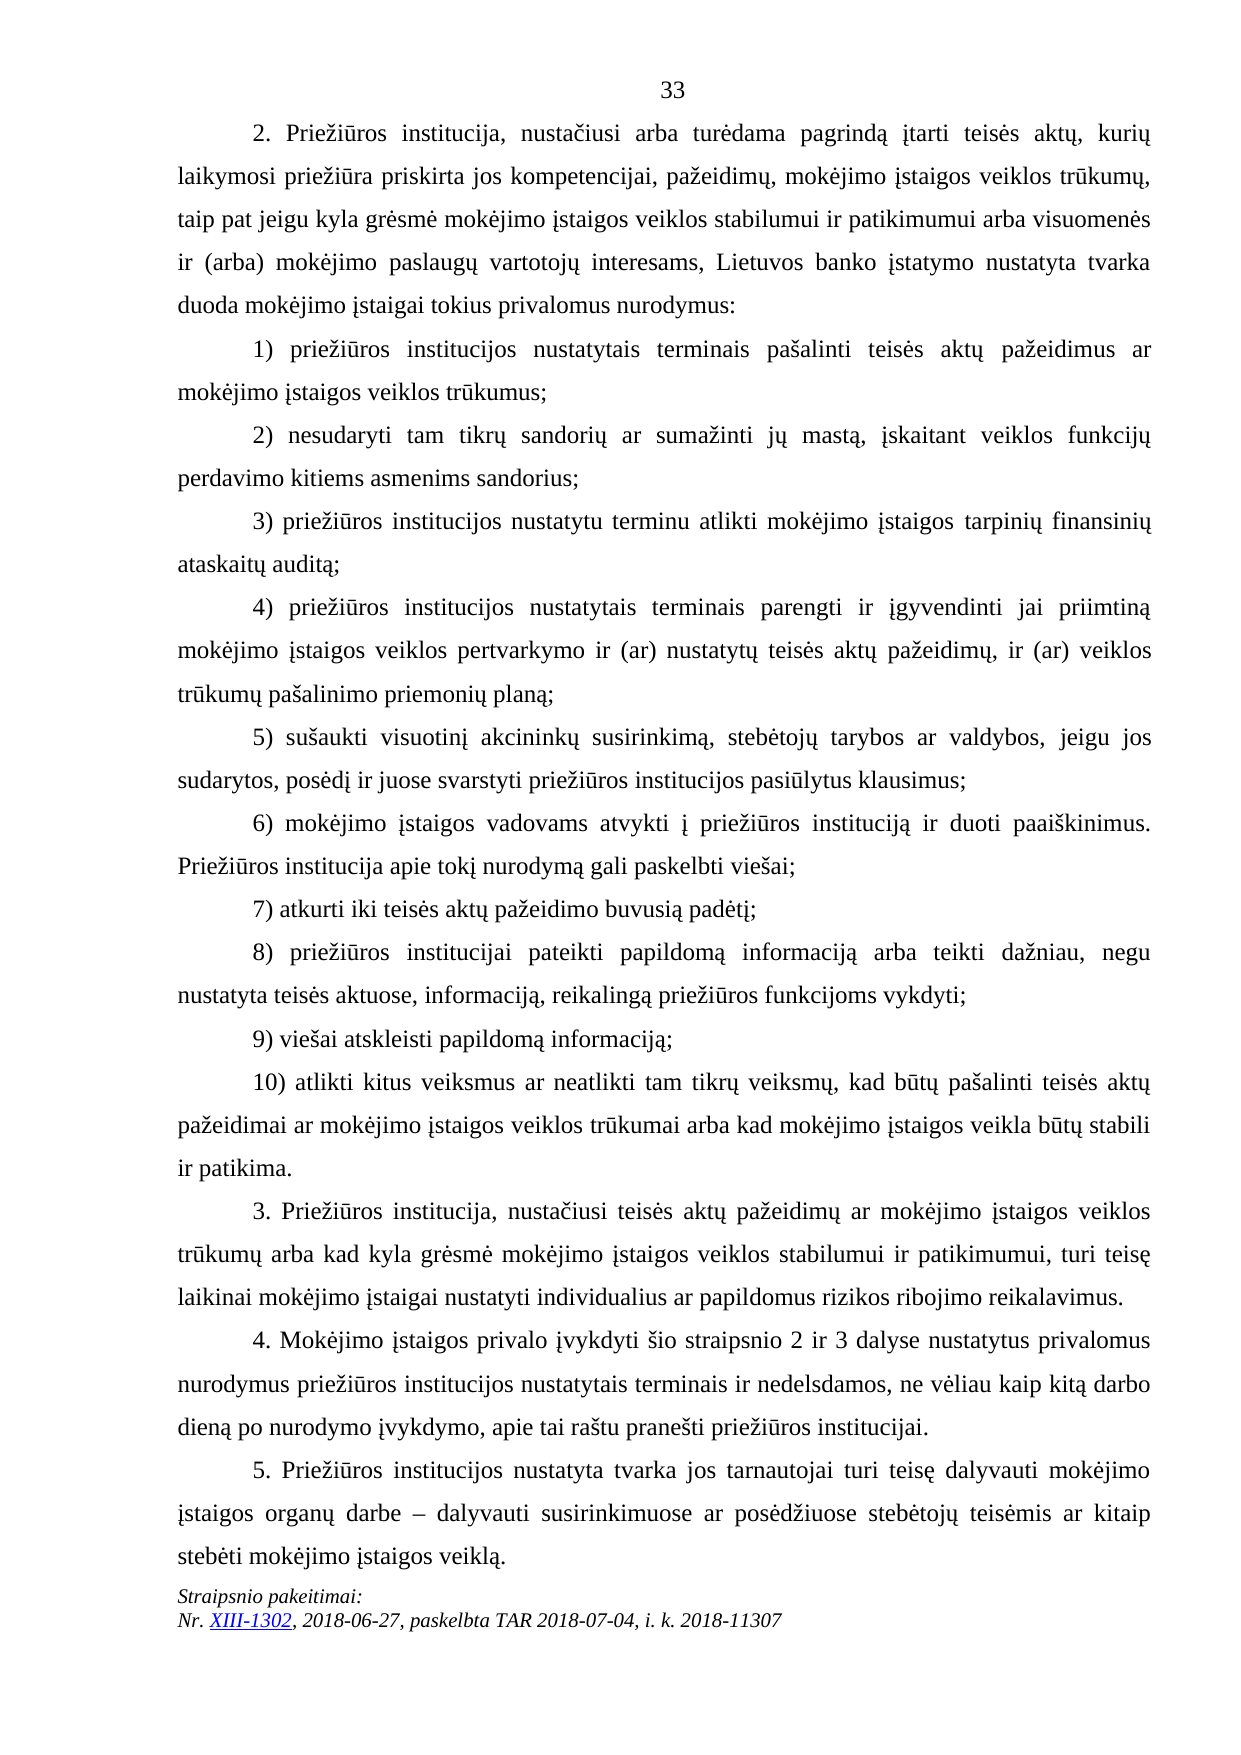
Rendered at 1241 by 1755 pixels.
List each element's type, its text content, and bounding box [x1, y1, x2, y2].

text 7) atkurti iki teisės aktų pažeidimo buvusią padėtį; [177, 894, 1152, 923]
text 8) priežiūros institucijai pateikti papildomą informaciją arba teikti dažniau, negu nustatyta teisės aktuose, informaciją, reikalingą priežiūros funkcijoms vykdyti; [177, 937, 1152, 1009]
text 5) sušaukti visuotinį akcininkų susirinkimą, stebėtojų tarybos ar valdybos, jeigu jos sudarytos, posėdį ir juose svarstyti priežiūros institucijos pasiūlytus klausimus; [177, 722, 1152, 794]
text 6) mokėjimo įstaigos vadovams atvykti į priežiūros instituciją ir duoti paaiškinimus. Priežiūros institucija apie tokį nurodymą gali paskelbti viešai; [177, 808, 1152, 880]
text 3. Priežiūros institucija, nustačiusi teisės aktų pažeidimų ar mokėjimo įstaigos veiklos trūkumų arba kad kyla grėsmė mokėjimo įstaigos veiklos stabilumui ir patikimumui, turi teisę laikinai mokėjimo įstaigai nustatyti individualius ar papildomus rizikos ribojimo reikalavimus. [177, 1196, 1152, 1311]
text 1) priežiūros institucijos nustatytais terminais pašalinti teisės aktų pažeidimus ar mokėjimo įstaigos veiklos trūkumus; [177, 334, 1152, 406]
text 5. Priežiūros institucijos nustatyta tvarka jos tarnautojai turi teisę dalyvauti mokėjimo įstaigos organų darbe – dalyvauti susirinkimuose ar posėdžiuose stebėtojų teisėmis ar kitaip stebėti mokėjimo įstaigos veiklą. [177, 1455, 1152, 1570]
text 4) priežiūros institucijos nustatytais terminais parengti ir įgyvendinti jai priimtiną mokėjimo įstaigos veiklos pertvarkymo ir (ar) nustatytų teisės aktų pažeidimų, ir (ar) veiklos trūkumų pašalinimo priemonių planą; [177, 592, 1152, 707]
text Nr. XIII-1302, 2018-06-27, paskelbta TAR 2018-07-04, i. k. 2018-11307 [177, 1608, 1152, 1632]
text Straipsnio pakeitimai: [177, 1584, 1152, 1608]
text 2) nesudaryti tam tikrų sandorių ar sumažinti jų mastą, įskaitant veiklos funkcijų perdavimo kitiems asmenims sandorius; [177, 420, 1152, 492]
text 3) priežiūros institucijos nustatytu terminu atlikti mokėjimo įstaigos tarpinių finansinių ataskaitų auditą; [177, 506, 1152, 578]
text 4. Mokėjimo įstaigos privalo įvykdyti šio straipsnio 2 ir 3 dalyse nustatytus privalomus nurodymus priežiūros institucijos nustatytais terminais ir nedelsdamos, ne vėliau kaip kitą darbo dieną po nurodymo įvykdymo, apie tai raštu pranešti priežiūros institucijai. [177, 1326, 1152, 1441]
text 10) atlikti kitus veiksmus ar neatlikti tam tikrų veiksmų, kad būtų pašalinti teisės aktų pažeidimai ar mokėjimo įstaigos veiklos trūkumai arba kad mokėjimo įstaigos veikla būtų stabili ir patikima. [177, 1067, 1152, 1182]
text 9) viešai atskleisti papildomą informaciją; [177, 1024, 1152, 1052]
text 2. Priežiūros institucija, nustačiusi arba turėdama pagrindą įtarti teisės aktų, kurių laikymosi priežiūra priskirta jos kompetencijai, pažeidimų, mokėjimo įstaigos veiklos trūkumų, taip pat jeigu kyla grėsmė mokėjimo įstaigos veiklos stabilumui ir patikimumui arba visuomenės ir (arba) mokėjimo paslaugų vartotojų interesams, Lietuvos banko įstatymo nustatyta tvarka duoda mokėjimo įstaigai tokius privalomus nurodymus: [177, 118, 1152, 319]
